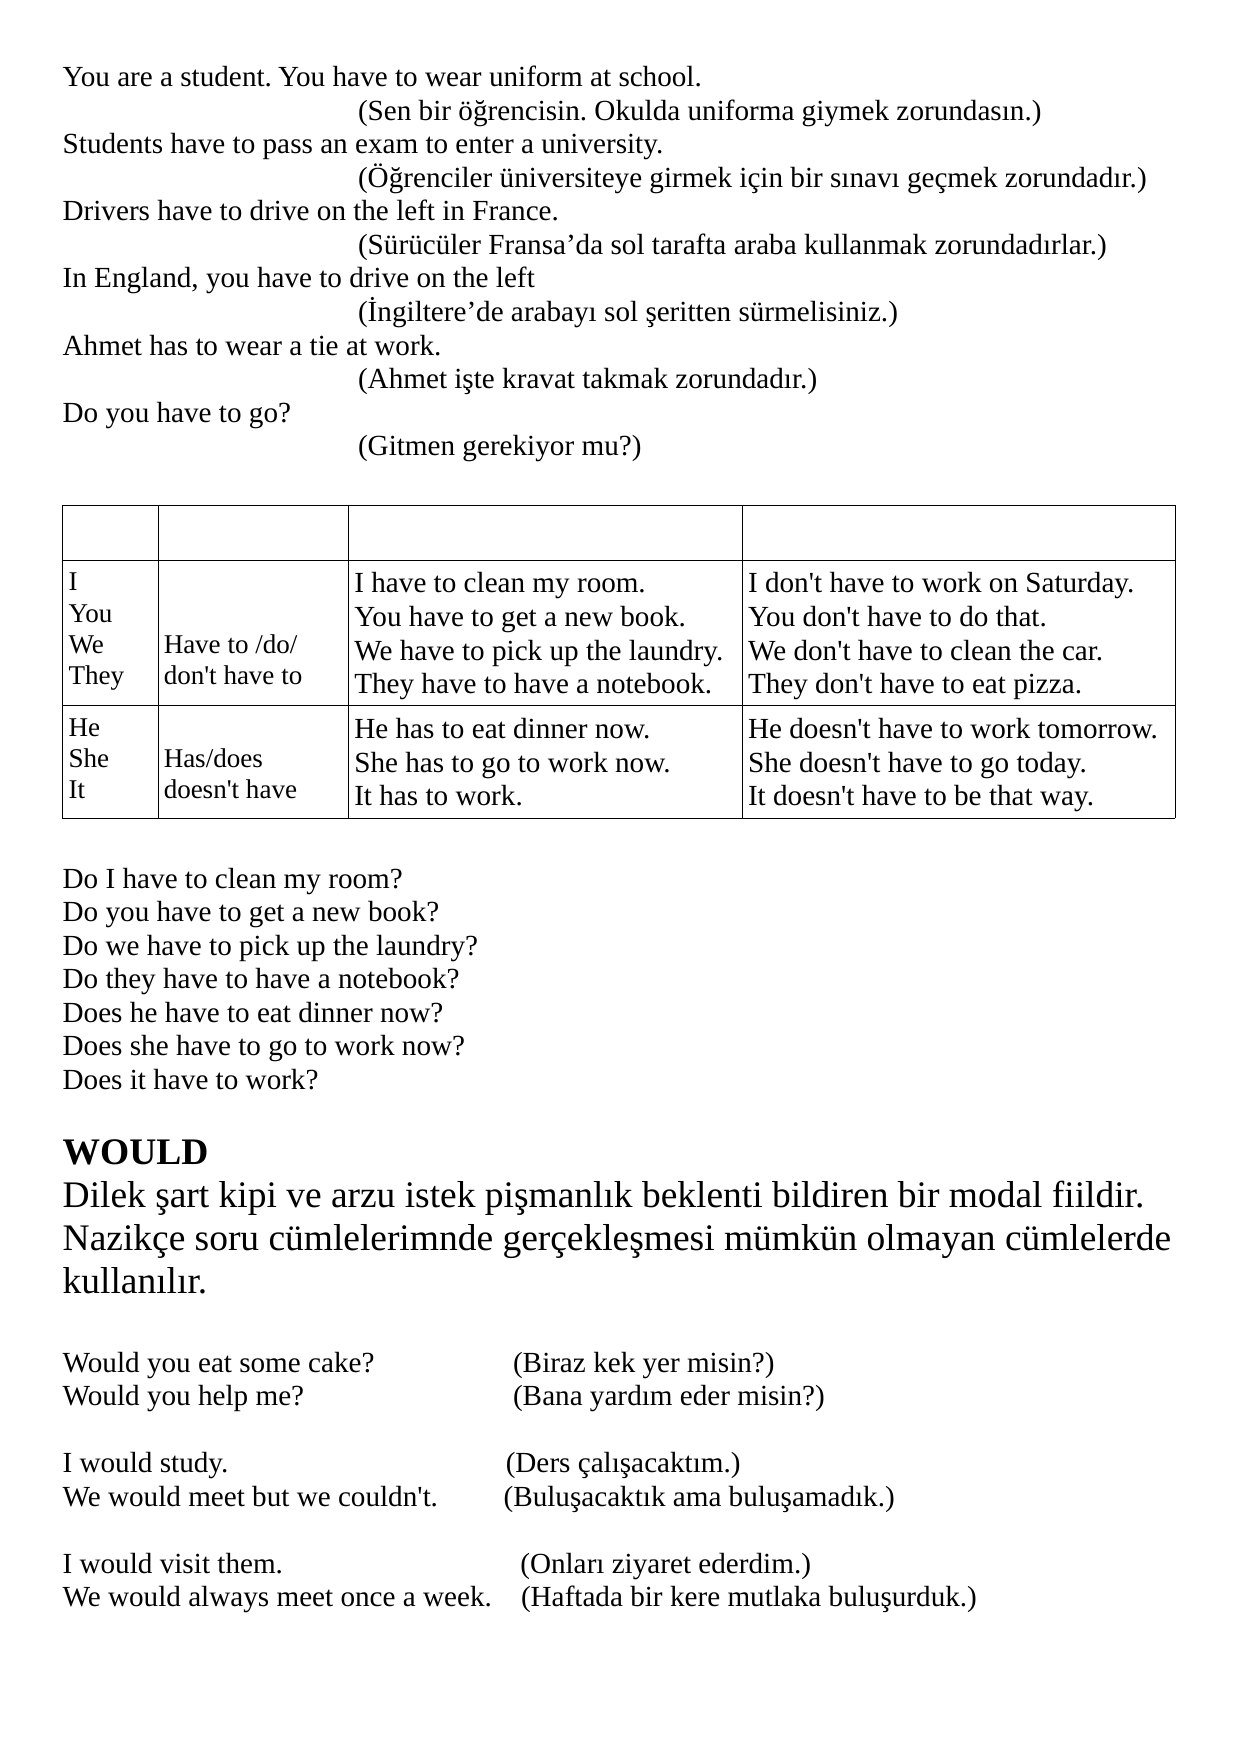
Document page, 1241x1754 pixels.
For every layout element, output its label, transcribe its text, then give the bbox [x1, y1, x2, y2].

table_cell I You We They [63, 561, 158, 705]
table_header [159, 506, 348, 560]
table_cell He doesn't have to work tomorrow. She doesn't have to go today. It doesn't have to be that way. [743, 706, 1175, 818]
table_header [743, 506, 1175, 560]
text You are a student. You have to wear uniform at school. (Sen bir öğrencisin. Okulda uniforma giymek zorundasın.) Students have to pass an exam to enter a university. (Öğrenciler üniversiteye girmek için bir sınavı geçmek zorundadır.) Drivers have to drive on the left in France. (Sürücüler Fransa’da sol tarafta araba kullanmak zorundadırlar.) In England, you have to drive on the left (İngiltere’de arabayı sol şeritten sürmelisiniz.) Ahmet has to wear a tie at work. (Ahmet işte kravat takmak zorundadır.) Do you have to go? (Gitmen gerekiyor mu?) [62, 59, 1184, 462]
text I would visit them. (Onları ziyaret ederdim.) We would always meet once a week. (Haftada bir kere mutlaka buluşurduk.) [62, 1546, 1184, 1656]
table_header [63, 506, 158, 560]
text Does he have to eat dinner now? Does she have to go to work now? Does it have to work? [62, 995, 1184, 1096]
text Would you eat some cake? (Biraz kek yer misin?) Would you help me? (Bana yardım eder misin?) [62, 1345, 1184, 1412]
table_cell I have to clean my room. You have to get a new book. We have to pick up the laundry. They have to have a notebook. [349, 561, 742, 705]
text I would study. (Ders çalışacaktım.) We would meet but we couldn't. (Buluşacaktık ama buluşamadık.) [62, 1445, 1184, 1512]
table_cell He She It [63, 706, 158, 818]
table_cell Has/does doesn't have [159, 706, 348, 818]
table_cell I don't have to work on Saturday. You don't have to do that. We don't have to clean the car. They don't have to eat pizza. [743, 561, 1175, 705]
table_cell He has to eat dinner now. She has to go to work now. It has to work. [349, 706, 742, 818]
table_header [349, 506, 742, 560]
table_cell Have to /do/ don't have to [159, 561, 348, 705]
text WOULD Dilek şart kipi ve arzu istek pişmanlık beklenti bildiren bir modal fiildir. Nazikçe soru cümlelerimnde gerçekleşmesi mümkün olmayan cümlelerde kullanılır. [62, 1129, 1184, 1302]
text Do I have to clean my room? Do you have to get a new book? Do we have to pick up the laundry? Do they have to have a notebook? [62, 861, 1184, 995]
